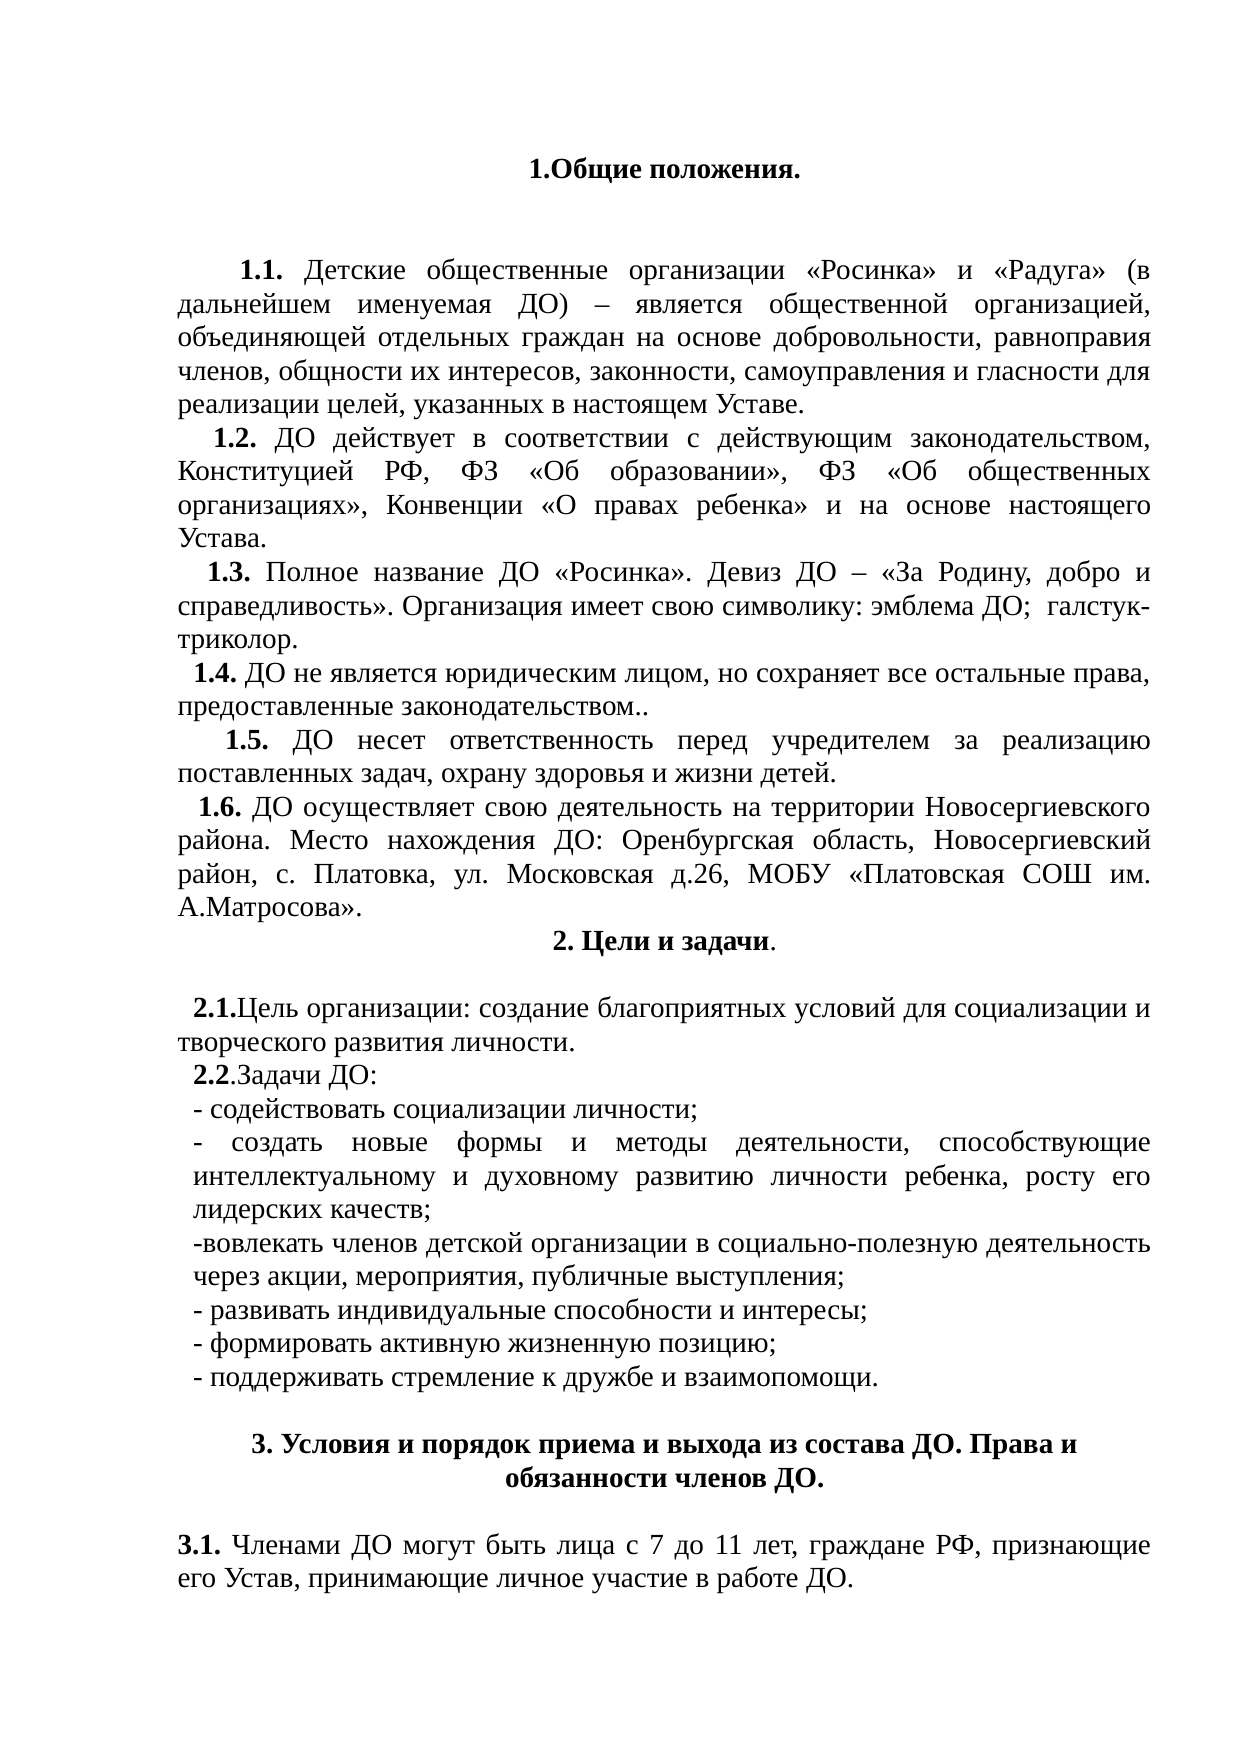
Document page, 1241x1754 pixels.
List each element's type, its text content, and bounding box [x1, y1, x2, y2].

text 1.1. Детские общественные организации «Росинка» и «Радуга» (в дальнейшем именуемая ДО) – является общественной организацией, объединяющей отдельных граждан на основе добровольности, равноправия членов, общности их интересов, законности, самоуправления и гласности для реализации целей, указанных в настоящем Уставе. [177, 252, 1152, 420]
text 3. Условия и порядок приема и выхода из состава ДО. Права и обязанности членов ДО. [177, 1426, 1152, 1493]
text -вовлекать членов детской организации в социально-полезную деятельность через акции, мероприятия, публичные выступления; [193, 1225, 1152, 1292]
text 1.3. Полное название ДО «Росинка». Девиз ДО – «За Родину, добро и справедливость». Организация имеет свою символику: эмблема ДО; галстук-триколор. [177, 554, 1152, 655]
text 1.Общие положения. [177, 152, 1152, 185]
text 1.6. ДО осуществляет свою деятельность на территории Новосергиевского района. Место нахождения ДО: Оренбургская область, Новосергиевский район, с. Платовка, ул. Московская д.26, МОБУ «Платовская СОШ им. А.Матросова». [177, 789, 1152, 923]
text 2. Цели и задачи. [177, 923, 1152, 957]
text 3.1. Членами ДО могут быть лица с 7 до 11 лет, граждане РФ, признающие его Устав, принимающие личное участие в работе ДО. [177, 1527, 1152, 1594]
text 2.2.Задачи ДО: [193, 1057, 1152, 1091]
text - создать новые формы и методы деятельности, способствующие интеллектуальному и духовному развитию личности ребенка, росту его лидерских качеств; [193, 1124, 1152, 1225]
text - формировать активную жизненную позицию; [193, 1326, 1152, 1359]
text - содействовать социализации личности; [193, 1091, 1152, 1124]
text 1.5. ДО несет ответственность перед учредителем за реализацию поставленных задач, охрану здоровья и жизни детей. [177, 722, 1152, 789]
text 1.2. ДО действует в соответствии с действующим законодательством, Конституцией РФ, ФЗ «Об образовании», ФЗ «Об общественных организациях», Конвенции «О правах ребенка» и на основе настоящего Устава. [177, 420, 1152, 554]
text - поддерживать стремление к дружбе и взаимопомощи. [193, 1359, 1152, 1393]
text - развивать индивидуальные способности и интересы; [193, 1292, 1152, 1326]
text 2.1.Цель организации: создание благоприятных условий для социализации и творческого развития личности. [177, 990, 1152, 1057]
text 1.4. ДО не является юридическим лицом, но сохраняет все остальные права, предоставленные законодательством.. [177, 655, 1152, 722]
